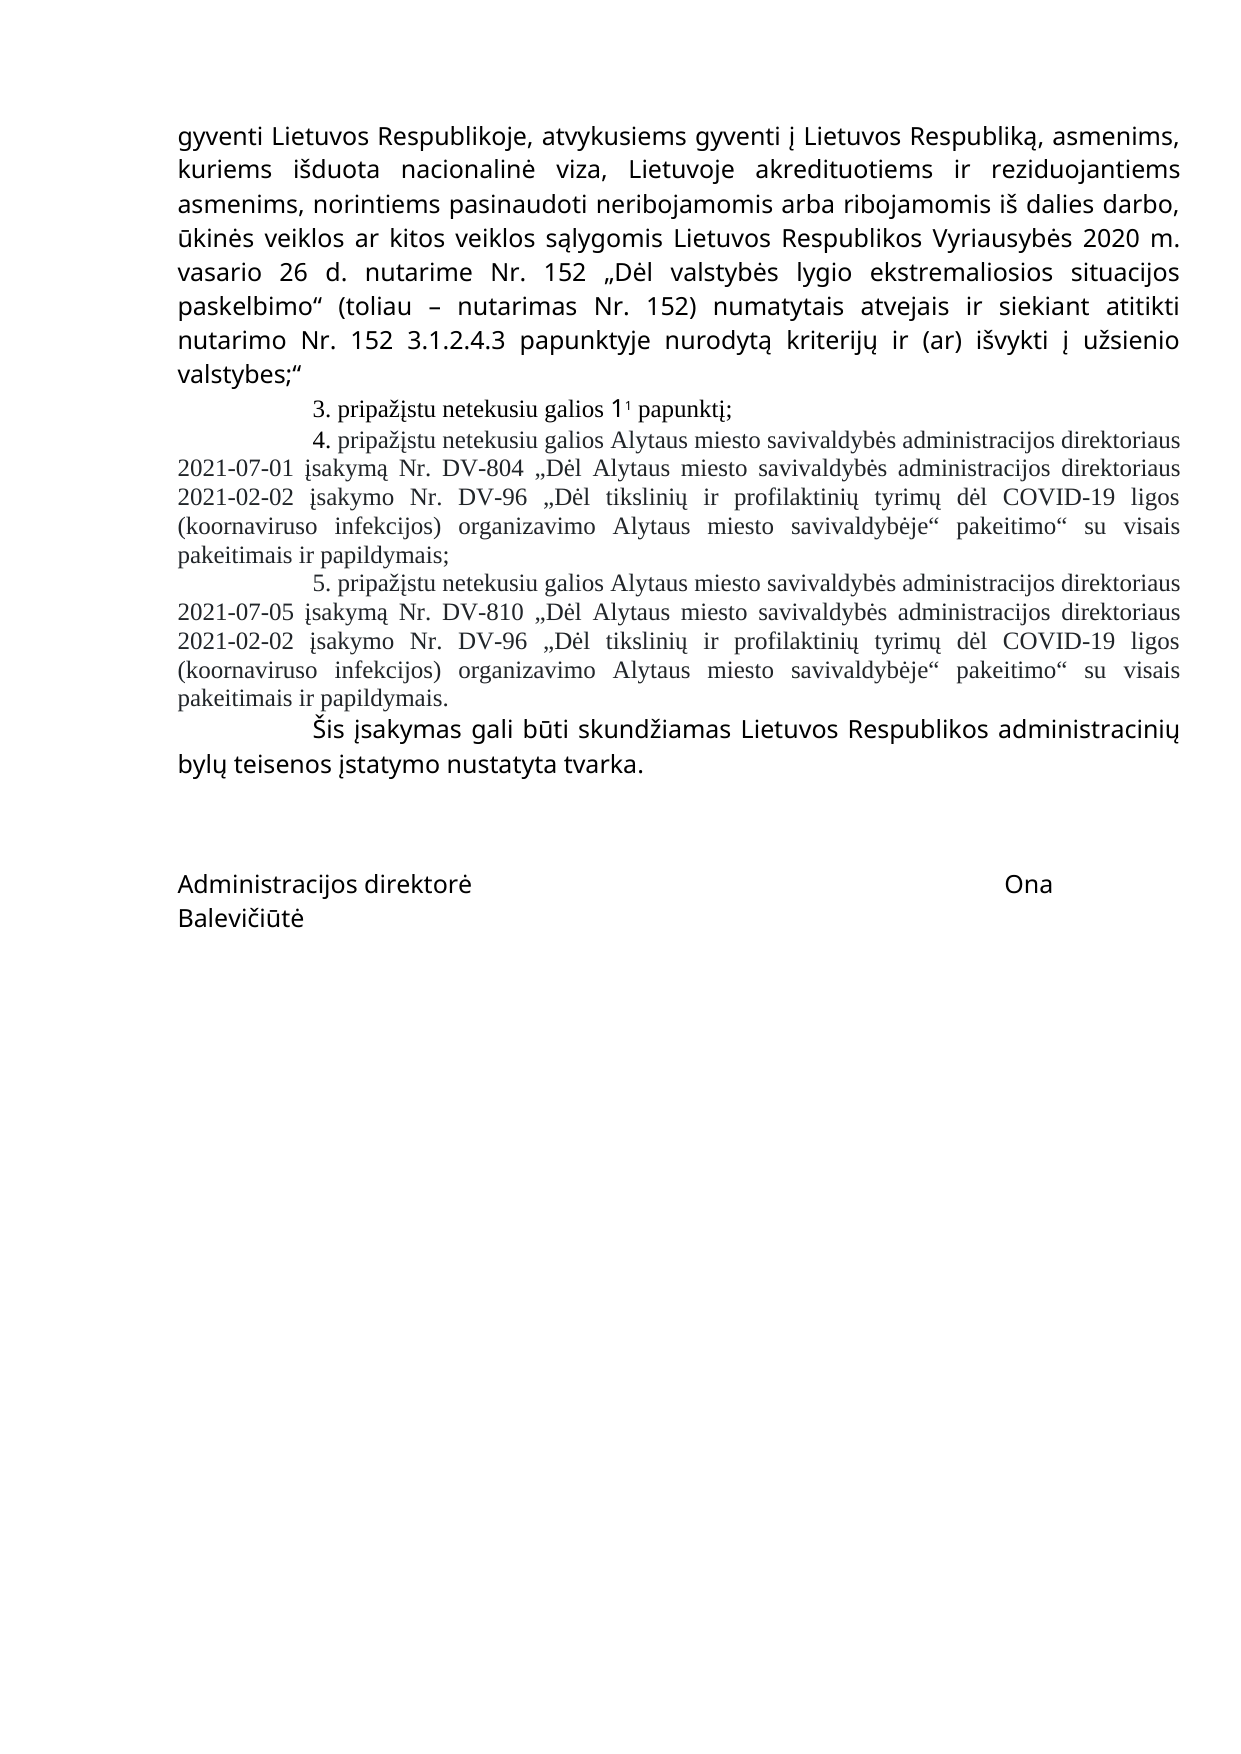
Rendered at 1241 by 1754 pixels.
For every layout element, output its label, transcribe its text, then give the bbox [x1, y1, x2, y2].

text gyventi Lietuvos Respublikoje, atvykusiems gyventi į Lietuvos Respubliką, asmenims, kuriems išduota nacionalinė viza, Lietuvoje akredituotiems ir reziduojantiems asmenims, norintiems pasinaudoti neribojamomis arba ribojamomis iš dalies darbo, ūkinės veiklos ar kitos veiklos sąlygomis Lietuvos Respublikos Vyriausybės 2020 m. vasario 26 d. nutarime Nr. 152 „Dėl valstybės lygio ekstremaliosios situacijos paskelbimo“ (toliau – nutarimas Nr. 152) numatytais atvejais ir siekiant atitikti nutarimo Nr. 152 3.1.2.4.3 papunktyje nurodytą kriterijų ir (ar) išvykti į užsienio valstybes;“ [177, 118, 1181, 391]
text 5. pripažįstu netekusiu galios Alytaus miesto savivaldybės administracijos direktoriaus 2021-07-05 įsakymą Nr. DV-810 „Dėl Alytaus miesto savivaldybės administracijos direktoriaus 2021-02-02 įsakymo Nr. DV-96 „Dėl tikslinių ir profilaktinių tyrimų dėl COVID-19 ligos (koornaviruso infekcijos) organizavimo Alytaus miesto savivaldybėje“ pakeitimo“ su visais pakeitimais ir papildymais. [177, 568, 1181, 712]
text 4. pripažįstu netekusiu galios Alytaus miesto savivaldybės administracijos direktoriaus 2021-07-01 įsakymą Nr. DV-804 „Dėl Alytaus miesto savivaldybės administracijos direktoriaus 2021-02-02 įsakymo Nr. DV-96 „Dėl tikslinių ir profilaktinių tyrimų dėl COVID-19 ligos (koornaviruso infekcijos) organizavimo Alytaus miesto savivaldybėje“ pakeitimo“ su visais pakeitimais ir papildymais; [177, 425, 1181, 568]
text Šis įsakymas gali būti skundžiamas Lietuvos Respublikos administracinių bylų teisenos įstatymo nustatyta tvarka. [177, 712, 1181, 780]
text Administracijos direktorė Ona Balevičiūtė [177, 867, 1181, 935]
text 3. pripažįstu netekusiu galios 11 papunktį; [177, 391, 1181, 425]
